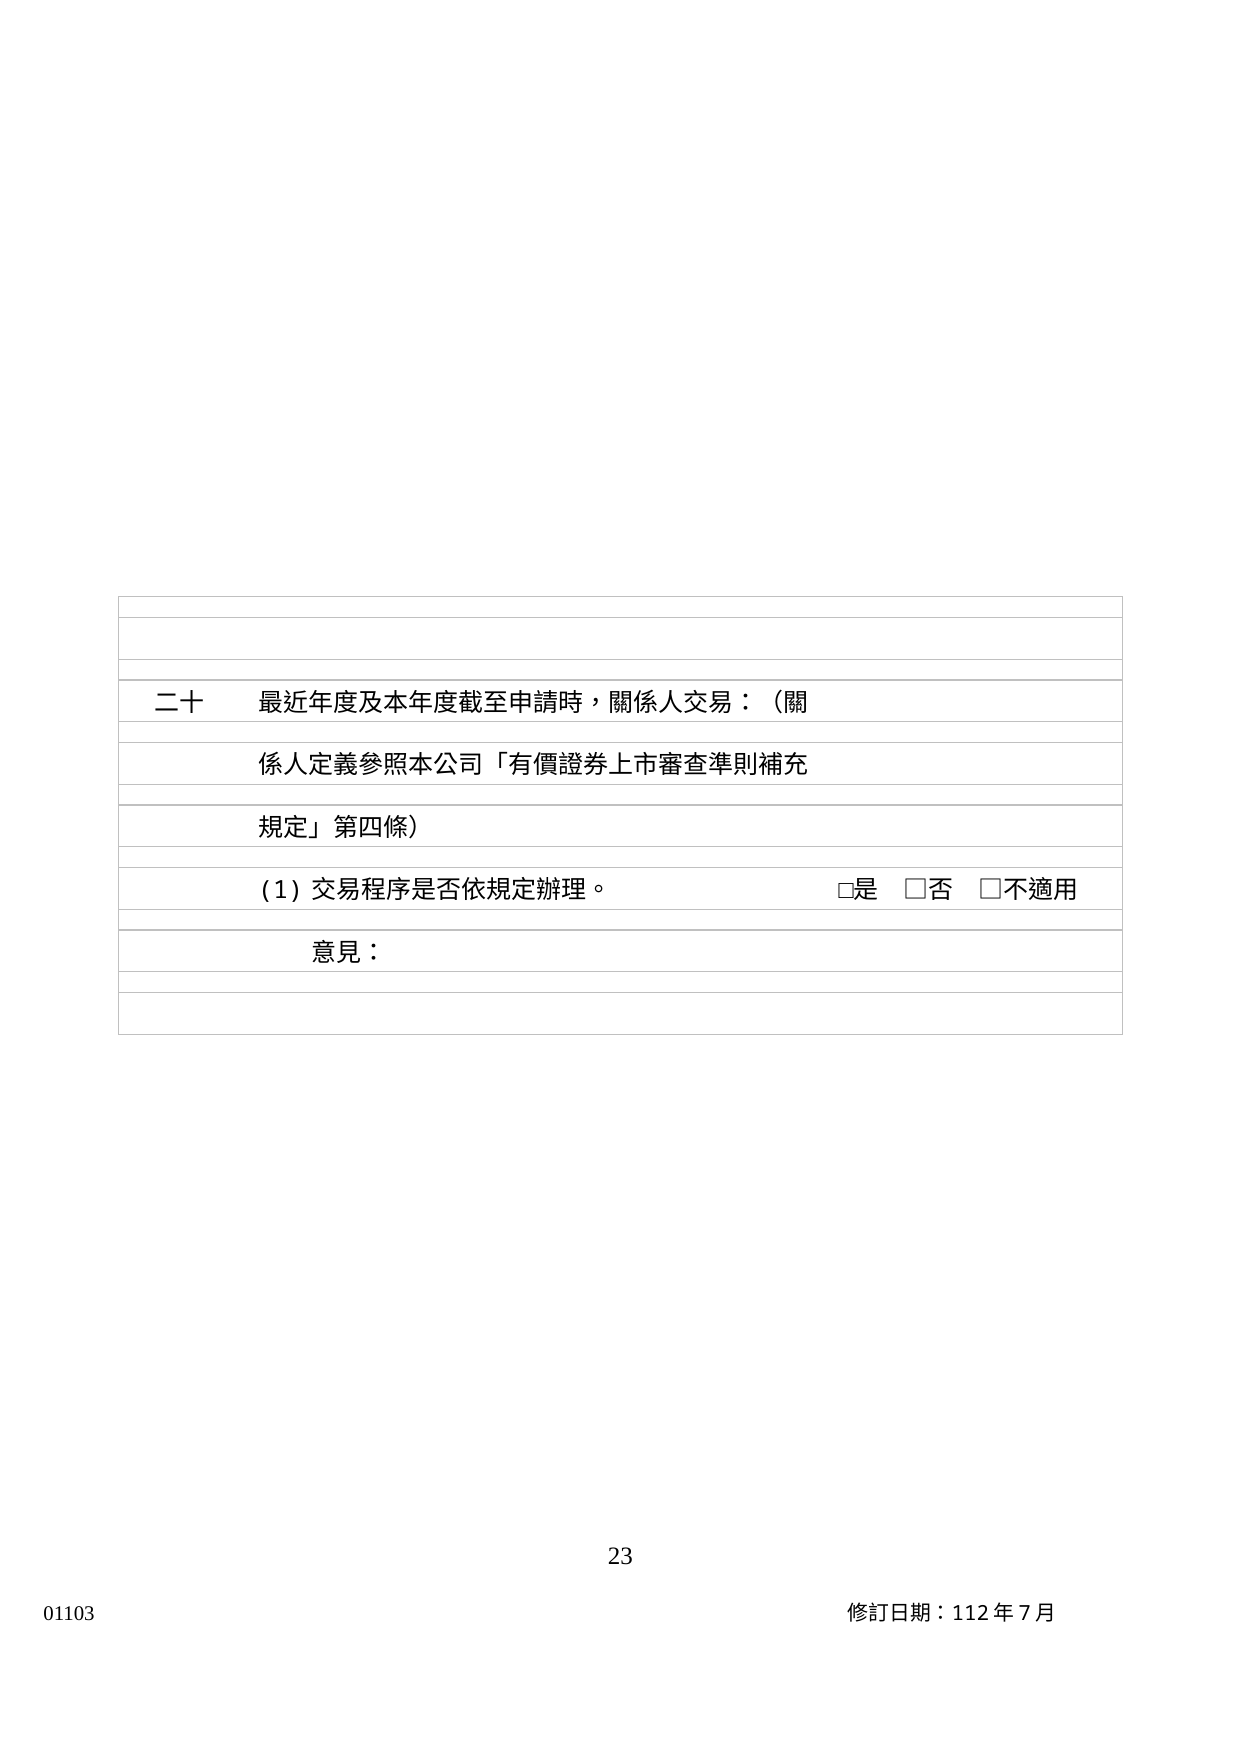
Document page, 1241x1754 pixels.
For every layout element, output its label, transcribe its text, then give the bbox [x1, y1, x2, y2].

table_cell [819, 785, 1097, 804]
table_cell 最近年度及本年度截至申請時，關係人交易：（關係人定義參照本公司「有價證券上市審查準則補充規定」第四條） 交易程序是否依規定辦理。 意見： 交易合約或約定事項是否適法。 意見： 是否未有不利於公司之約定。 意見： 向關係人購買不動產或其使用權資產涉有非常規交易者，是否已依「公開發行公司取得或處分資產處理準則」第十八條、主管機關訂頒之各業別財務報告編製準則規定辦理下列事項： 申請公司就不動產交易價格與設算成本間之差額依證券交易法第四十一條第一項規定提列特別盈餘公積，不得予以分派或轉增資配股。 意見： 審計委員會之獨立董事成員應依證券交易法第十四條之四第四項、公司法第二百十八條規定辦理。 意見： 申請公司將前揭處理情形提報股東會及將交易詳細內容刊載於年報、公開說明書及財務報告中。 意見： 是否未有重大非常規交易。 意見： 是否將重大非常規交易詳細內容及處理情形刊載於公開說明書中。 意見： 重大非常規交易導致公司受有損害，迄申請上市時是否已獲得合理補償。 意見： [247, 743, 819, 784]
table_cell [819, 722, 1097, 742]
table_cell [819, 931, 1097, 971]
table_cell [819, 910, 1097, 929]
table_cell [143, 743, 247, 784]
table_cell [143, 722, 247, 742]
table_cell [143, 931, 247, 971]
table_cell [143, 910, 247, 929]
table_cell 最近年度及本年度截至申請時，關係人交易：（關係人定義參照本公司「有價證券上市審查準則補充規定」第四條） 交易程序是否依規定辦理。 意見： 交易合約或約定事項是否適法。 意見： 是否未有不利於公司之約定。 意見： 向關係人購買不動產或其使用權資產涉有非常規交易者，是否已依「公開發行公司取得或處分資產處理準則」第十八條、主管機關訂頒之各業別財務報告編製準則規定辦理下列事項： 申請公司就不動產交易價格與設算成本間之差額依證券交易法第四十一條第一項規定提列特別盈餘公積，不得予以分派或轉增資配股。 意見： 審計委員會之獨立董事成員應依證券交易法第十四條之四第四項、公司法第二百十八條規定辦理。 意見： 申請公司將前揭處理情形提報股東會及將交易詳細內容刊載於年報、公開說明書及財務報告中。 意見： 是否未有重大非常規交易。 意見： 是否將重大非常規交易詳細內容及處理情形刊載於公開說明書中。 意見： 重大非常規交易導致公司受有損害，迄申請上市時是否已獲得合理補償。 意見： [247, 931, 819, 971]
table_cell [143, 993, 247, 1034]
table_cell 最近年度及本年度截至申請時，關係人交易：（關係人定義參照本公司「有價證券上市審查準則補充規定」第四條） 交易程序是否依規定辦理。 意見： 交易合約或約定事項是否適法。 意見： 是否未有不利於公司之約定。 意見： 向關係人購買不動產或其使用權資產涉有非常規交易者，是否已依「公開發行公司取得或處分資產處理準則」第十八條、主管機關訂頒之各業別財務報告編製準則規定辦理下列事項： 申請公司就不動產交易價格與設算成本間之差額依證券交易法第四十一條第一項規定提列特別盈餘公積，不得予以分派或轉增資配股。 意見： 審計委員會之獨立董事成員應依證券交易法第十四條之四第四項、公司法第二百十八條規定辦理。 意見： 申請公司將前揭處理情形提報股東會及將交易詳細內容刊載於年報、公開說明書及財務報告中。 意見： 是否未有重大非常規交易。 意見： 是否將重大非常規交易詳細內容及處理情形刊載於公開說明書中。 意見： 重大非常規交易導致公司受有損害，迄申請上市時是否已獲得合理補償。 意見： [247, 806, 819, 846]
table_cell [819, 597, 1097, 617]
table_cell [819, 681, 1097, 721]
table_cell 最近年度及本年度截至申請時，申請公司董事會及股東會決議之程序，表決方法及內容： 是否適法。 意見： 是否未有不利於公司之決議事項。 意見： 董事對董事會通過重要決議有不同意見且有紀錄或書面聲明者，其主要內容是否已揭露於公開說明書中。 意見： 是否已於公司章程明定將電子方式列為股東表決權行使管道之一。 意見： 是否已設置符合「上市公司董事會設置及行使職權應遵循事項要點」規定之公司治理主管。 意見： [247, 618, 819, 659]
table_cell [819, 993, 1097, 1034]
table_cell [819, 660, 1097, 679]
table_cell 最近年度及本年度截至申請時，關係人交易：（關係人定義參照本公司「有價證券上市審查準則補充規定」第四條） 交易程序是否依規定辦理。 意見： 交易合約或約定事項是否適法。 意見： 是否未有不利於公司之約定。 意見： 向關係人購買不動產或其使用權資產涉有非常規交易者，是否已依「公開發行公司取得或處分資產處理準則」第十八條、主管機關訂頒之各業別財務報告編製準則規定辦理下列事項： 申請公司就不動產交易價格與設算成本間之差額依證券交易法第四十一條第一項規定提列特別盈餘公積，不得予以分派或轉增資配股。 意見： 審計委員會之獨立董事成員應依證券交易法第十四條之四第四項、公司法第二百十八條規定辦理。 意見： 申請公司將前揭處理情形提報股東會及將交易詳細內容刊載於年報、公開說明書及財務報告中。 意見： 是否未有重大非常規交易。 意見： 是否將重大非常規交易詳細內容及處理情形刊載於公開說明書中。 意見： 重大非常規交易導致公司受有損害，迄申請上市時是否已獲得合理補償。 意見： [247, 847, 819, 867]
table_cell [819, 806, 1097, 846]
table_cell [143, 660, 247, 679]
table_cell □是 □否 □不適用 [819, 868, 1097, 909]
table_cell 最近年度及本年度截至申請時，關係人交易：（關係人定義參照本公司「有價證券上市審查準則補充規定」第四條） 交易程序是否依規定辦理。 意見： 交易合約或約定事項是否適法。 意見： 是否未有不利於公司之約定。 意見： 向關係人購買不動產或其使用權資產涉有非常規交易者，是否已依「公開發行公司取得或處分資產處理準則」第十八條、主管機關訂頒之各業別財務報告編製準則規定辦理下列事項： 申請公司就不動產交易價格與設算成本間之差額依證券交易法第四十一條第一項規定提列特別盈餘公積，不得予以分派或轉增資配股。 意見： 審計委員會之獨立董事成員應依證券交易法第十四條之四第四項、公司法第二百十八條規定辦理。 意見： 申請公司將前揭處理情形提報股東會及將交易詳細內容刊載於年報、公開說明書及財務報告中。 意見： 是否未有重大非常規交易。 意見： 是否將重大非常規交易詳細內容及處理情形刊載於公開說明書中。 意見： 重大非常規交易導致公司受有損害，迄申請上市時是否已獲得合理補償。 意見： [247, 722, 819, 742]
table_cell [143, 806, 247, 846]
table_cell 最近年度及本年度截至申請時，關係人交易：（關係人定義參照本公司「有價證券上市審查準則補充規定」第四條） 交易程序是否依規定辦理。 意見： 交易合約或約定事項是否適法。 意見： 是否未有不利於公司之約定。 意見： 向關係人購買不動產或其使用權資產涉有非常規交易者，是否已依「公開發行公司取得或處分資產處理準則」第十八條、主管機關訂頒之各業別財務報告編製準則規定辦理下列事項： 申請公司就不動產交易價格與設算成本間之差額依證券交易法第四十一條第一項規定提列特別盈餘公積，不得予以分派或轉增資配股。 意見： 審計委員會之獨立董事成員應依證券交易法第十四條之四第四項、公司法第二百十八條規定辦理。 意見： 申請公司將前揭處理情形提報股東會及將交易詳細內容刊載於年報、公開說明書及財務報告中。 意見： 是否未有重大非常規交易。 意見： 是否將重大非常規交易詳細內容及處理情形刊載於公開說明書中。 意見： 重大非常規交易導致公司受有損害，迄申請上市時是否已獲得合理補償。 意見： [247, 993, 819, 1034]
table_cell 最近年度及本年度截至申請時，關係人交易：（關係人定義參照本公司「有價證券上市審查準則補充規定」第四條） 交易程序是否依規定辦理。 意見： 交易合約或約定事項是否適法。 意見： 是否未有不利於公司之約定。 意見： 向關係人購買不動產或其使用權資產涉有非常規交易者，是否已依「公開發行公司取得或處分資產處理準則」第十八條、主管機關訂頒之各業別財務報告編製準則規定辦理下列事項： 申請公司就不動產交易價格與設算成本間之差額依證券交易法第四十一條第一項規定提列特別盈餘公積，不得予以分派或轉增資配股。 意見： 審計委員會之獨立董事成員應依證券交易法第十四條之四第四項、公司法第二百十八條規定辦理。 意見： 申請公司將前揭處理情形提報股東會及將交易詳細內容刊載於年報、公開說明書及財務報告中。 意見： 是否未有重大非常規交易。 意見： 是否將重大非常規交易詳細內容及處理情形刊載於公開說明書中。 意見： 重大非常規交易導致公司受有損害，迄申請上市時是否已獲得合理補償。 意見： [247, 972, 819, 992]
table_cell [143, 785, 247, 804]
table_cell [819, 618, 1097, 659]
table_cell [143, 597, 247, 617]
table_cell [143, 618, 247, 659]
table_cell 最近年度及本年度截至申請時，申請公司董事會及股東會決議之程序，表決方法及內容： 是否適法。 意見： 是否未有不利於公司之決議事項。 意見： 董事對董事會通過重要決議有不同意見且有紀錄或書面聲明者，其主要內容是否已揭露於公開說明書中。 意見： 是否已於公司章程明定將電子方式列為股東表決權行使管道之一。 意見： 是否已設置符合「上市公司董事會設置及行使職權應遵循事項要點」規定之公司治理主管。 意見： [247, 597, 819, 617]
table_cell [819, 743, 1097, 784]
table_cell 最近年度及本年度截至申請時，關係人交易：（關係人定義參照本公司「有價證券上市審查準則補充規定」第四條） 交易程序是否依規定辦理。 意見： 交易合約或約定事項是否適法。 意見： 是否未有不利於公司之約定。 意見： 向關係人購買不動產或其使用權資產涉有非常規交易者，是否已依「公開發行公司取得或處分資產處理準則」第十八條、主管機關訂頒之各業別財務報告編製準則規定辦理下列事項： 申請公司就不動產交易價格與設算成本間之差額依證券交易法第四十一條第一項規定提列特別盈餘公積，不得予以分派或轉增資配股。 意見： 審計委員會之獨立董事成員應依證券交易法第十四條之四第四項、公司法第二百十八條規定辦理。 意見： 申請公司將前揭處理情形提報股東會及將交易詳細內容刊載於年報、公開說明書及財務報告中。 意見： 是否未有重大非常規交易。 意見： 是否將重大非常規交易詳細內容及處理情形刊載於公開說明書中。 意見： 重大非常規交易導致公司受有損害，迄申請上市時是否已獲得合理補償。 意見： [247, 910, 819, 929]
table_cell [819, 972, 1097, 992]
table_cell 二十 [143, 681, 247, 721]
table_cell 最近年度及本年度截至申請時，關係人交易：（關係人定義參照本公司「有價證券上市審查準則補充規定」第四條） 交易程序是否依規定辦理。 意見： 交易合約或約定事項是否適法。 意見： 是否未有不利於公司之約定。 意見： 向關係人購買不動產或其使用權資產涉有非常規交易者，是否已依「公開發行公司取得或處分資產處理準則」第十八條、主管機關訂頒之各業別財務報告編製準則規定辦理下列事項： 申請公司就不動產交易價格與設算成本間之差額依證券交易法第四十一條第一項規定提列特別盈餘公積，不得予以分派或轉增資配股。 意見： 審計委員會之獨立董事成員應依證券交易法第十四條之四第四項、公司法第二百十八條規定辦理。 意見： 申請公司將前揭處理情形提報股東會及將交易詳細內容刊載於年報、公開說明書及財務報告中。 意見： 是否未有重大非常規交易。 意見： 是否將重大非常規交易詳細內容及處理情形刊載於公開說明書中。 意見： 重大非常規交易導致公司受有損害，迄申請上市時是否已獲得合理補償。 意見： [247, 785, 819, 804]
table_cell 最近年度及本年度截至申請時，關係人交易：（關係人定義參照本公司「有價證券上市審查準則補充規定」第四條） 交易程序是否依規定辦理。 意見： 交易合約或約定事項是否適法。 意見： 是否未有不利於公司之約定。 意見： 向關係人購買不動產或其使用權資產涉有非常規交易者，是否已依「公開發行公司取得或處分資產處理準則」第十八條、主管機關訂頒之各業別財務報告編製準則規定辦理下列事項： 申請公司就不動產交易價格與設算成本間之差額依證券交易法第四十一條第一項規定提列特別盈餘公積，不得予以分派或轉增資配股。 意見： 審計委員會之獨立董事成員應依證券交易法第十四條之四第四項、公司法第二百十八條規定辦理。 意見： 申請公司將前揭處理情形提報股東會及將交易詳細內容刊載於年報、公開說明書及財務報告中。 意見： 是否未有重大非常規交易。 意見： 是否將重大非常規交易詳細內容及處理情形刊載於公開說明書中。 意見： 重大非常規交易導致公司受有損害，迄申請上市時是否已獲得合理補償。 意見： [247, 660, 819, 679]
table_cell [143, 847, 247, 867]
table_cell [143, 972, 247, 992]
table_cell [819, 847, 1097, 867]
table_cell 最近年度及本年度截至申請時，關係人交易：（關係人定義參照本公司「有價證券上市審查準則補充規定」第四條） 交易程序是否依規定辦理。 意見： 交易合約或約定事項是否適法。 意見： 是否未有不利於公司之約定。 意見： 向關係人購買不動產或其使用權資產涉有非常規交易者，是否已依「公開發行公司取得或處分資產處理準則」第十八條、主管機關訂頒之各業別財務報告編製準則規定辦理下列事項： 申請公司就不動產交易價格與設算成本間之差額依證券交易法第四十一條第一項規定提列特別盈餘公積，不得予以分派或轉增資配股。 意見： 審計委員會之獨立董事成員應依證券交易法第十四條之四第四項、公司法第二百十八條規定辦理。 意見： 申請公司將前揭處理情形提報股東會及將交易詳細內容刊載於年報、公開說明書及財務報告中。 意見： 是否未有重大非常規交易。 意見： 是否將重大非常規交易詳細內容及處理情形刊載於公開說明書中。 意見： 重大非常規交易導致公司受有損害，迄申請上市時是否已獲得合理補償。 意見： [247, 868, 819, 909]
table_cell [143, 868, 247, 909]
table_cell 最近年度及本年度截至申請時，關係人交易：（關係人定義參照本公司「有價證券上市審查準則補充規定」第四條） 交易程序是否依規定辦理。 意見： 交易合約或約定事項是否適法。 意見： 是否未有不利於公司之約定。 意見： 向關係人購買不動產或其使用權資產涉有非常規交易者，是否已依「公開發行公司取得或處分資產處理準則」第十八條、主管機關訂頒之各業別財務報告編製準則規定辦理下列事項： 申請公司就不動產交易價格與設算成本間之差額依證券交易法第四十一條第一項規定提列特別盈餘公積，不得予以分派或轉增資配股。 意見： 審計委員會之獨立董事成員應依證券交易法第十四條之四第四項、公司法第二百十八條規定辦理。 意見： 申請公司將前揭處理情形提報股東會及將交易詳細內容刊載於年報、公開說明書及財務報告中。 意見： 是否未有重大非常規交易。 意見： 是否將重大非常規交易詳細內容及處理情形刊載於公開說明書中。 意見： 重大非常規交易導致公司受有損害，迄申請上市時是否已獲得合理補償。 意見： [247, 681, 819, 721]
